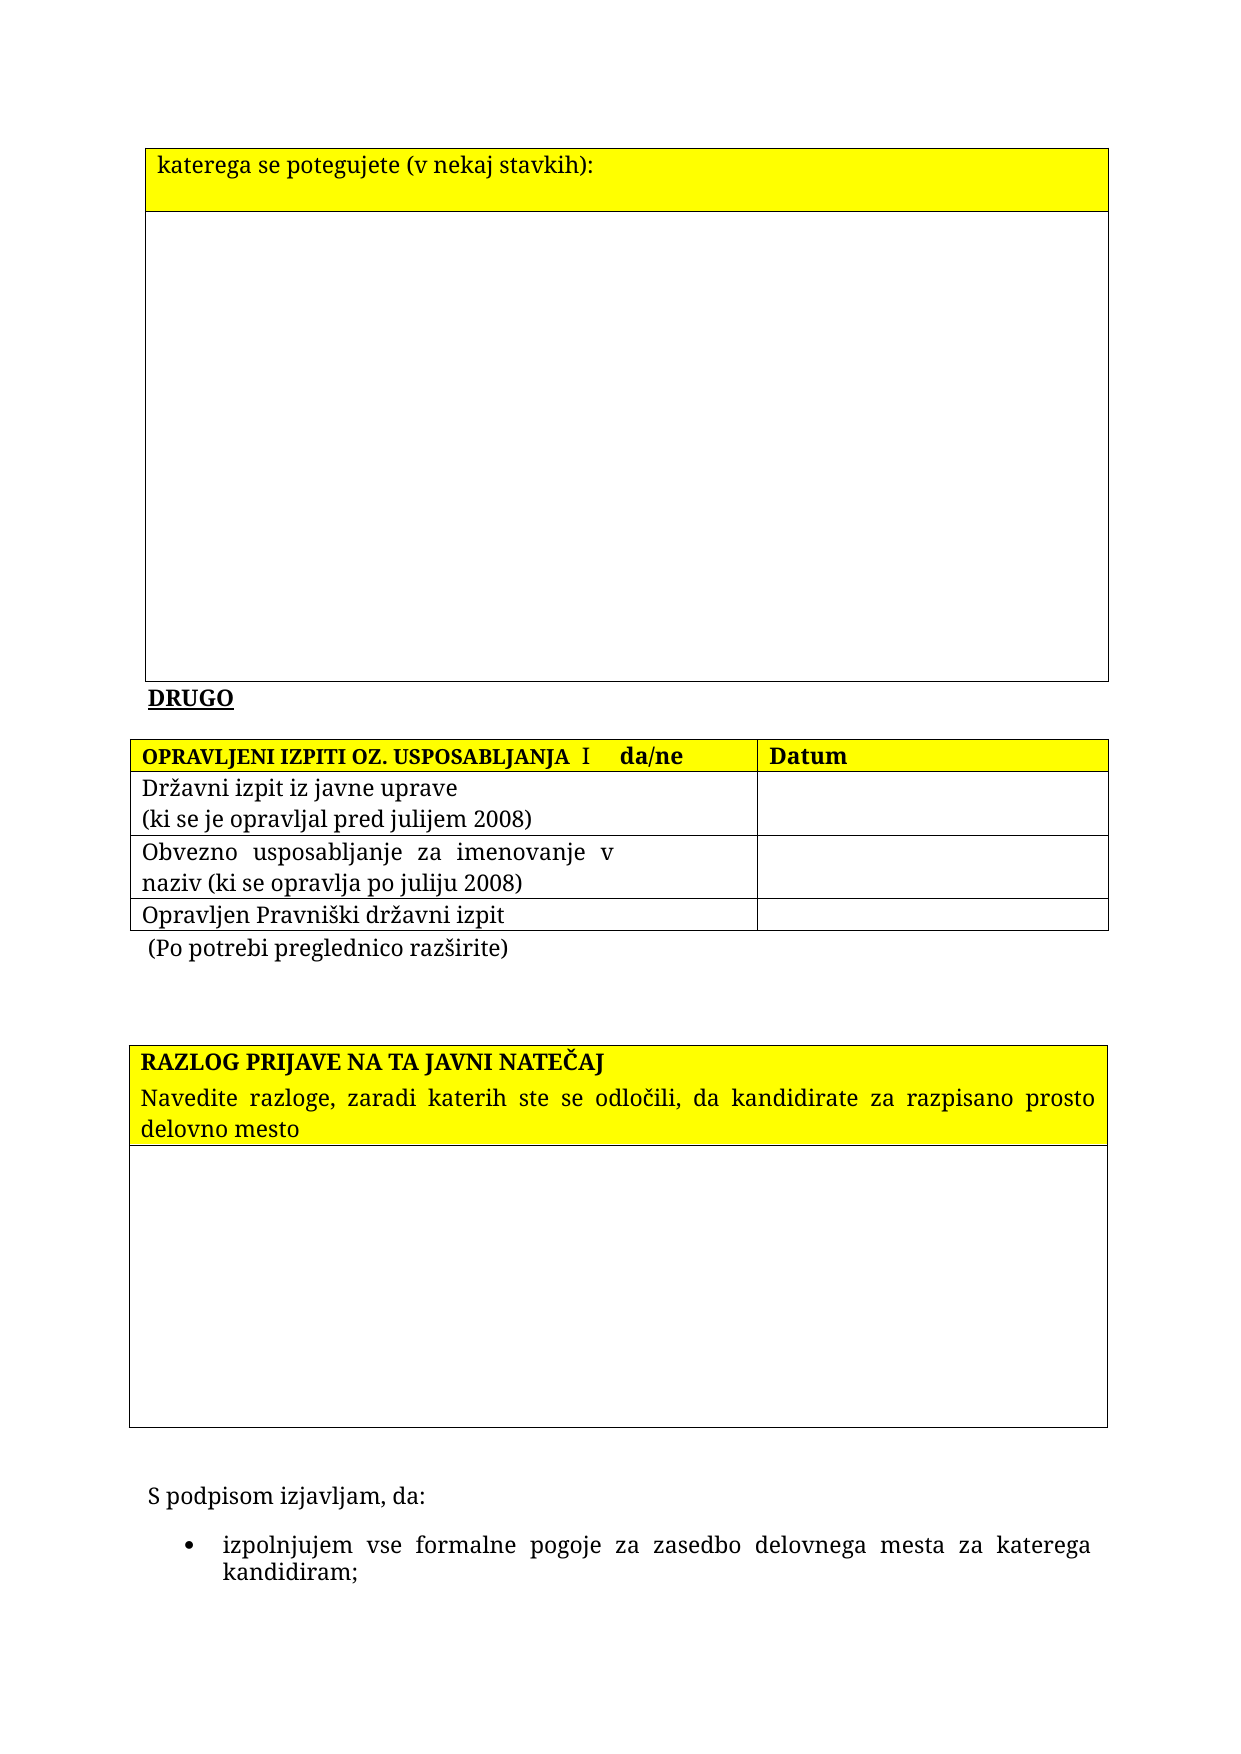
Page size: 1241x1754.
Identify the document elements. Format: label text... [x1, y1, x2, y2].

table_cell [758, 899, 1108, 930]
table_header katerega se potegujete (v nekaj stavkih): [146, 149, 1108, 211]
table_header Datum [758, 740, 1108, 771]
table_cell [146, 212, 1108, 681]
table_cell Državni izpit iz javne uprave (ki se je opravljal pred julijem 2008) [131, 772, 625, 834]
table_cell [625, 772, 757, 834]
table_cell Obvezno usposabljanje za imenovanje v naziv (ki se opravlja po juliju 2008) [131, 836, 625, 898]
list izpolnjujem vse formalne pogoje za zasedbo delovnega mesta za katerega kandidiram; [185, 1532, 1093, 1586]
text S podpisom izjavljam, da: [148, 1480, 1093, 1511]
table_cell [625, 836, 757, 898]
text DRUGO [148, 682, 1093, 713]
table_cell [625, 899, 757, 930]
table_cell [758, 772, 1108, 834]
table_header OPRAVLJENI IZPITI OZ. USPOSABLJANJA I da/ne [131, 740, 757, 771]
table_cell [758, 836, 1108, 898]
table_cell [130, 1146, 1107, 1427]
table_header RAZLOG PRIJAVE NA TA JAVNI NATEČAJ Navedite razloge, zaradi katerih ste se odločili, da kandidirate za razpisano prosto delovno mesto [130, 1046, 1107, 1144]
text (Po potrebi preglednico razširite) [148, 931, 1093, 963]
table_cell Opravljen Pravniški državni izpit [131, 899, 625, 930]
